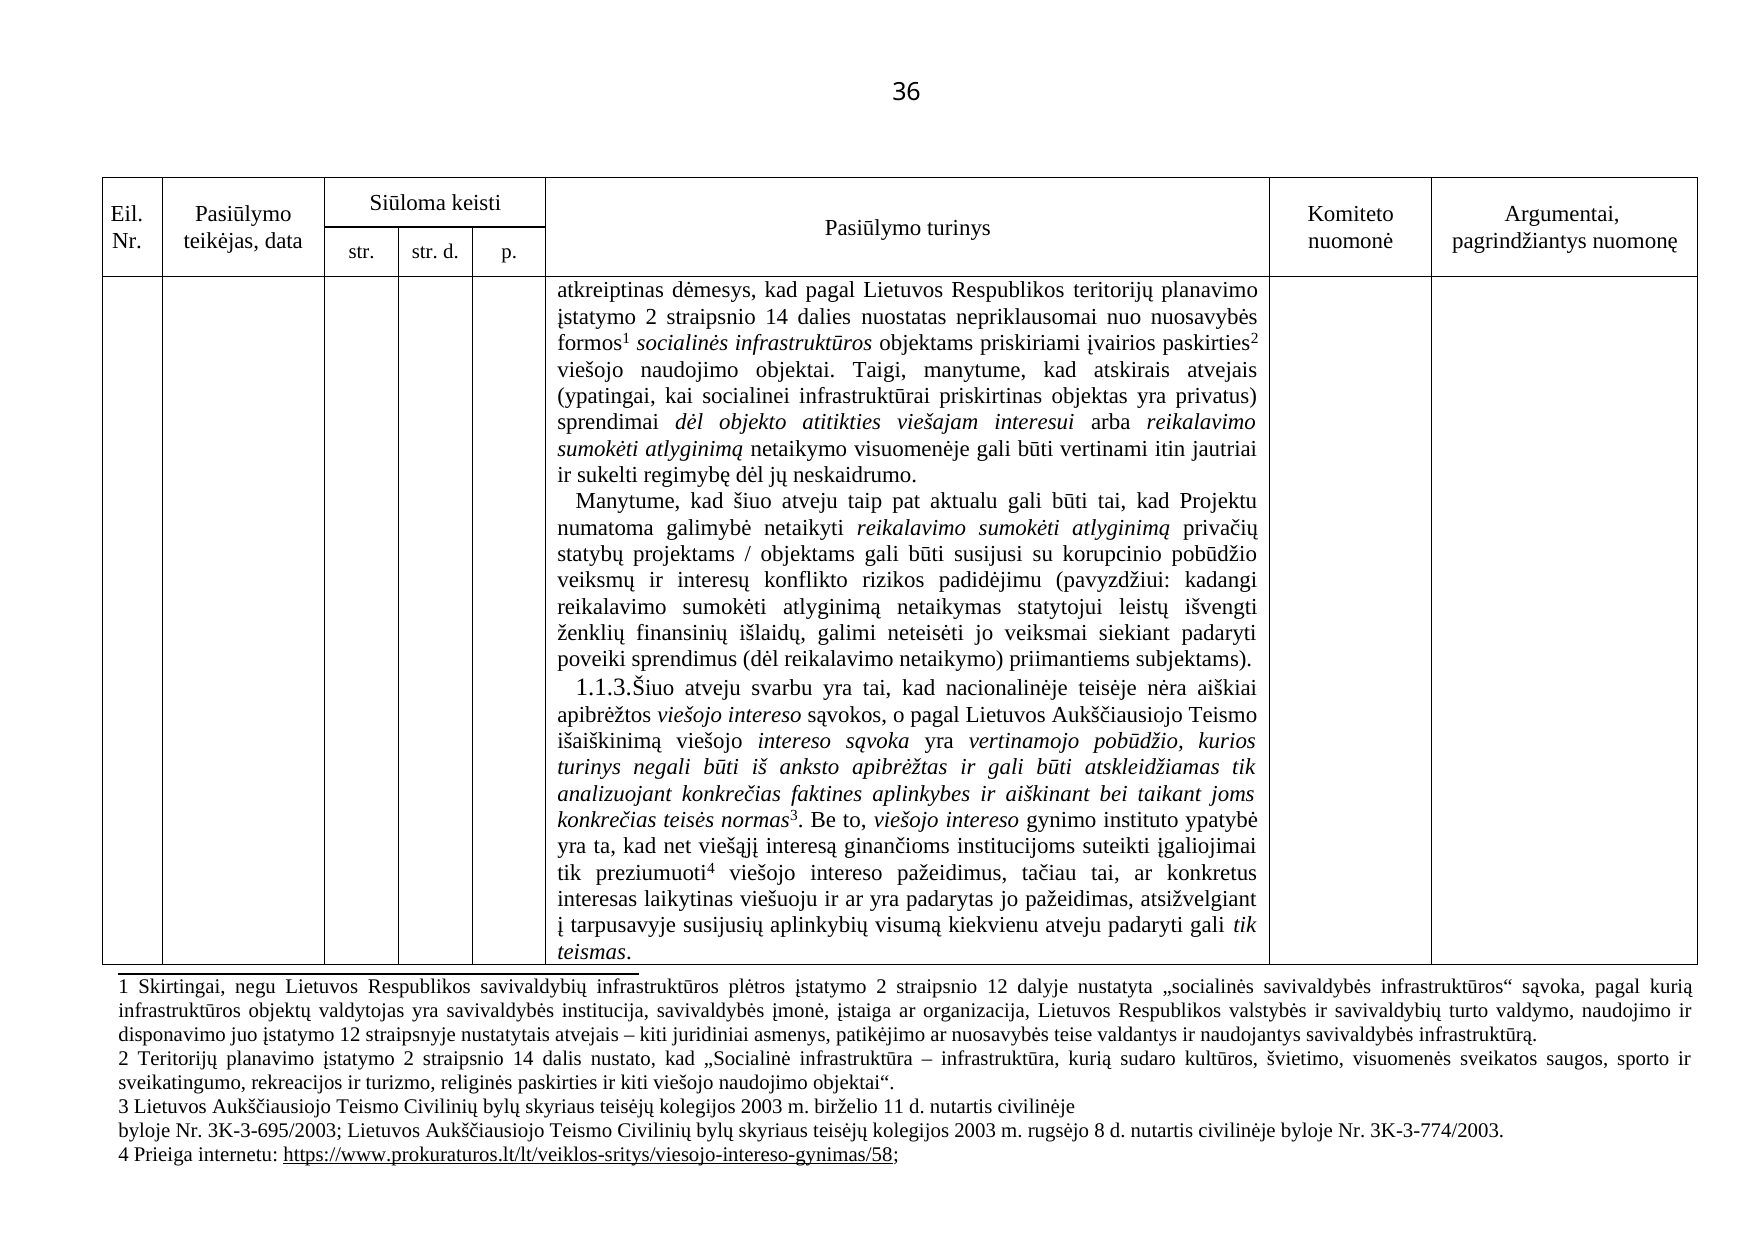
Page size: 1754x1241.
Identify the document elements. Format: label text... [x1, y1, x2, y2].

table_header Siūloma keisti [325, 178, 545, 226]
table_cell [103, 277, 162, 964]
table_header Komiteto nuomonė [1270, 178, 1431, 276]
table_cell atkreiptinas dėmesys, kad pagal Lietuvos Respublikos teritorijų planavimo įstatymo 2 straipsnio 14 dalies nuostatas nepriklausomai nuo nuosavybės formos socialinės infrastruktūros objektams priskiriami įvairios paskirties viešojo naudojimo objektai. Taigi, manytume, kad atskirais atvejais (ypatingai, kai socialinei infrastruktūrai priskirtinas objektas yra privatus) sprendimai dėl objekto atitikties viešajam interesui arba reikalavimo sumokėti atlyginimą netaikymo visuomenėje gali būti vertinami itin jautriai ir sukelti regimybę dėl jų neskaidrumo. Manytume, kad šiuo atveju taip pat aktualu gali būti tai, kad Projektu numatoma galimybė netaikyti reikalavimo sumokėti atlyginimą privačių statybų projektams / objektams gali būti susijusi su korupcinio pobūdžio veiksmų ir interesų konflikto rizikos padidėjimu (pavyzdžiui: kadangi reikalavimo sumokėti atlyginimą netaikymas statytojui leistų išvengti ženklių finansinių išlaidų, galimi neteisėti jo veiksmai siekiant padaryti poveiki sprendimus (dėl reikalavimo netaikymo) priimantiems subjektams). Šiuo atveju svarbu yra tai, kad nacionalinėje teisėje nėra aiškiai apibrėžtos viešojo intereso sąvokos, o pagal Lietuvos Aukščiausiojo Teismo išaiškinimą viešojo intereso sąvoka yra vertinamojo pobūdžio, kurios turinys negali būti iš anksto apibrėžtas ir gali būti atskleidžiamas tik analizuojant konkrečias faktines aplinkybes ir aiškinant bei taikant joms konkrečias teisės normas. Be to, viešojo intereso gynimo instituto ypatybė yra ta, kad net viešąjį interesą ginančioms institucijoms suteikti įgaliojimai tik preziumuoti viešojo intereso pažeidimus, tačiau tai, ar konkretus interesas laikytinas viešuoju ir ar yra padarytas jo pažeidimas, atsižvelgiant į tarpusavyje susijusių aplinkybių visumą kiekvienu atveju padaryti gali tik teismas. [546, 277, 1269, 964]
table_cell p. [473, 228, 545, 276]
table_header Eil. Nr. [103, 178, 162, 276]
table_cell [399, 277, 472, 964]
table_cell [473, 277, 545, 964]
table_cell [325, 277, 398, 964]
table_header Pasiūlymo turinys [546, 178, 1269, 276]
table_header Argumentai, pagrindžiantys nuomonę [1432, 178, 1697, 276]
table_cell [1270, 277, 1431, 964]
table_cell [163, 277, 324, 964]
table_header Pasiūlymo teikėjas, data [163, 178, 324, 276]
table_cell str. [325, 228, 398, 276]
table_cell [1432, 277, 1697, 964]
table_cell str. d. [399, 228, 472, 276]
